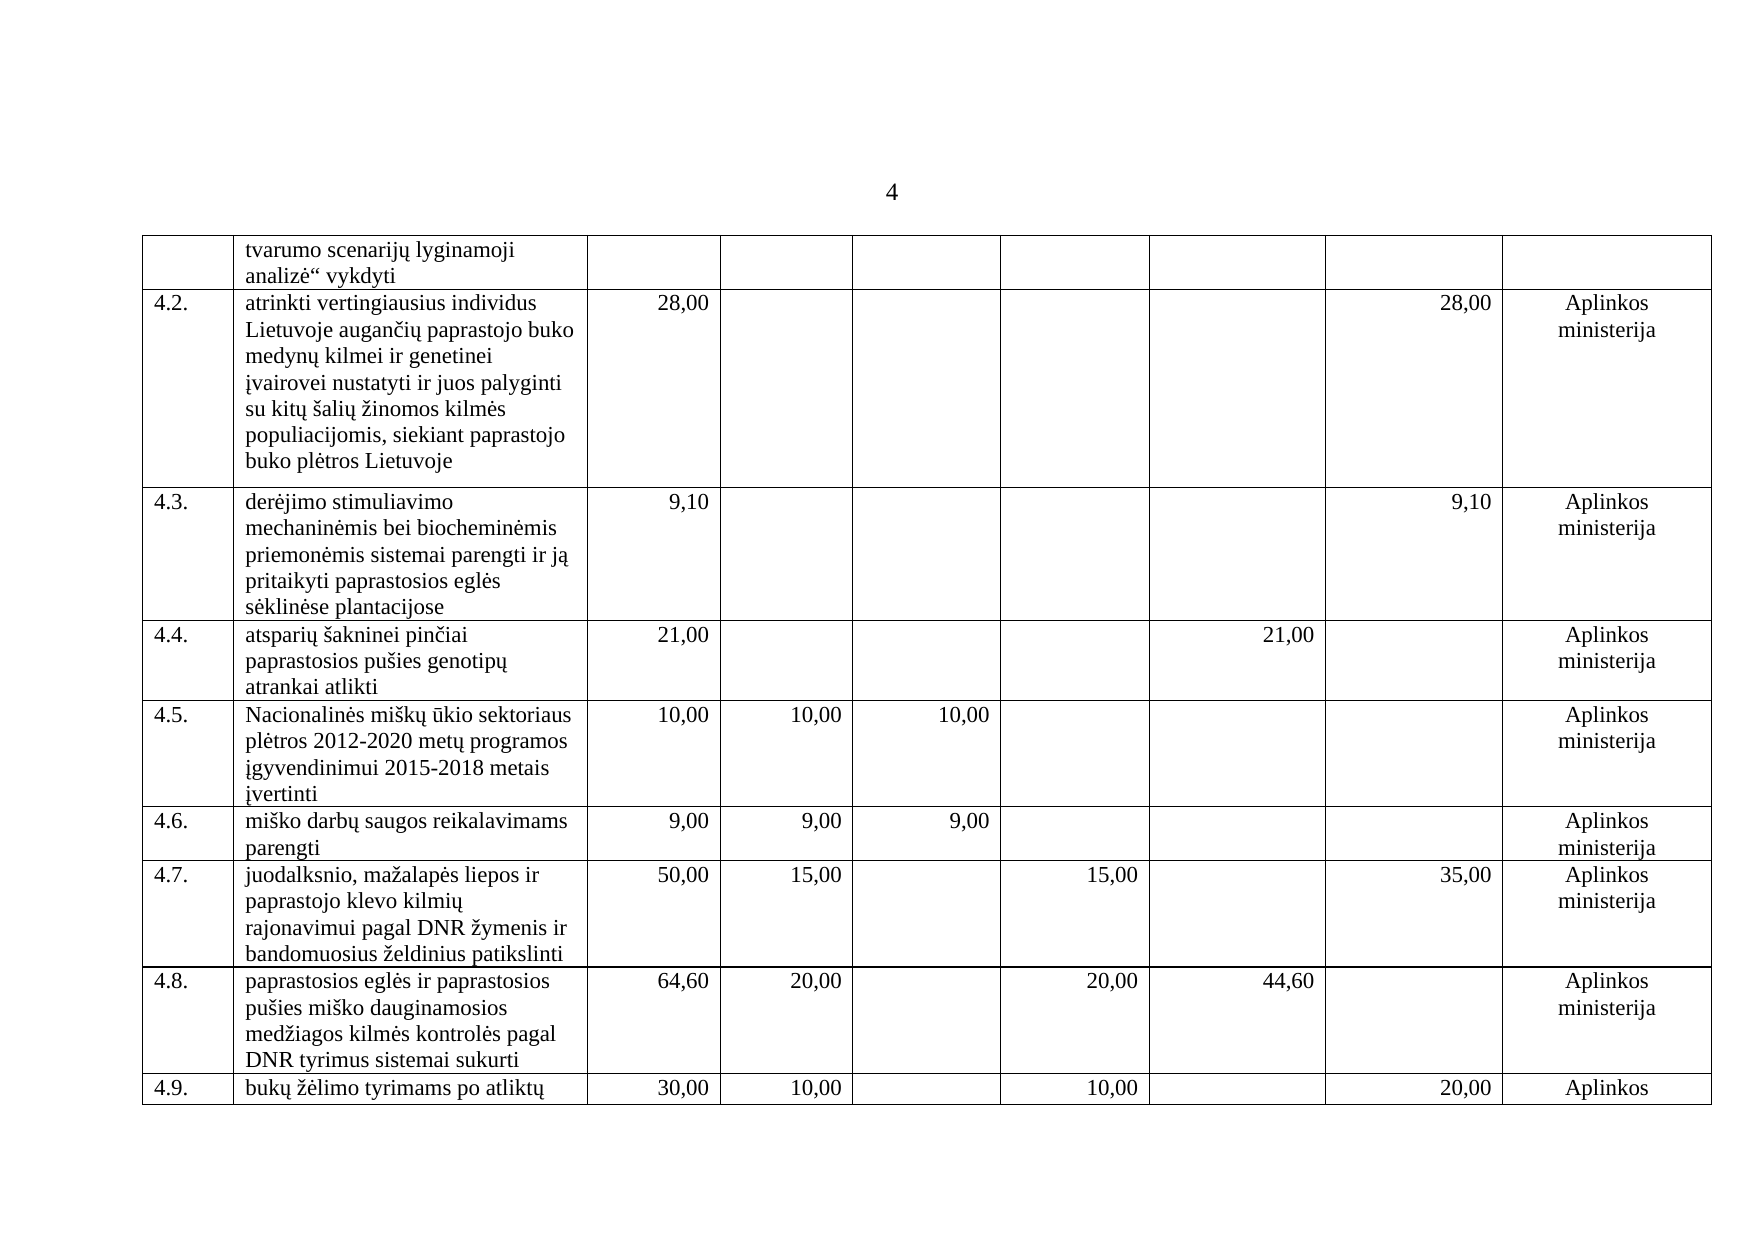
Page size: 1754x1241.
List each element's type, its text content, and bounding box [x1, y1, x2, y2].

table_cell 4.8. [143, 968, 233, 1073]
table_cell 20,00 [1326, 1074, 1502, 1104]
table_cell 28,00 [588, 290, 720, 487]
table_cell 30,00 [588, 1074, 720, 1104]
table_cell [1150, 290, 1325, 487]
table_cell [853, 290, 1000, 487]
table_cell miško darbų saugos reikalavimams parengti [234, 807, 587, 860]
table_cell juodalksnio, mažalapės liepos ir paprastojo klevo kilmių rajonavimui pagal DNR žymenis ir bandomuosius želdinius patikslinti [234, 861, 587, 966]
table_cell [1326, 236, 1502, 288]
table_cell [1503, 236, 1711, 288]
table_cell paprastosios eglės ir paprastosios pušies miško dauginamosios medžiagos kilmės kontrolės pagal DNR tyrimus sistemai sukurti [234, 968, 587, 1073]
table_cell [721, 621, 852, 700]
table_cell [721, 488, 852, 620]
table_cell 10,00 [721, 701, 852, 806]
table_cell 4.6. [143, 807, 233, 860]
table_cell 15,00 [1001, 861, 1149, 966]
table_cell [1001, 807, 1149, 860]
table_cell 9,00 [721, 807, 852, 860]
table_cell [1150, 807, 1325, 860]
table_cell [1326, 968, 1502, 1073]
table_cell 21,00 [1150, 621, 1325, 700]
table_cell Aplinkos ministerija [1503, 621, 1711, 700]
table_cell [1326, 807, 1502, 860]
table_cell Aplinkos ministerija [1503, 968, 1711, 1073]
table_cell [1150, 236, 1325, 288]
table_cell 9,00 [588, 807, 720, 860]
table_cell [1001, 701, 1149, 806]
table_cell 9,10 [588, 488, 720, 620]
table_cell [853, 1074, 1000, 1104]
table_cell 9,00 [853, 807, 1000, 860]
table_cell [1001, 290, 1149, 487]
table_cell 4.2. [143, 290, 233, 487]
table_cell Aplinkos [1503, 1074, 1711, 1104]
table_cell [1326, 701, 1502, 806]
table_cell Aplinkos ministerija [1503, 488, 1711, 620]
table_cell Aplinkos ministerija [1503, 861, 1711, 966]
table_cell [1001, 488, 1149, 620]
table_cell atrinkti vertingiausius individus Lietuvoje augančių paprastojo buko medynų kilmei ir genetinei įvairovei nustatyti ir juos palyginti su kitų šalių žinomos kilmės populiacijomis, siekiant paprastojo buko plėtros Lietuvoje [234, 290, 587, 487]
table_cell bukų žėlimo tyrimams po atliktų [234, 1074, 587, 1104]
table_cell [1150, 1074, 1325, 1104]
table_cell [1001, 621, 1149, 700]
table_cell 10,00 [721, 1074, 852, 1104]
table_cell 64,60 [588, 968, 720, 1073]
table_cell 10,00 [1001, 1074, 1149, 1104]
table_cell Aplinkos ministerija [1503, 290, 1711, 487]
table_cell 44,60 [1150, 968, 1325, 1073]
table_cell 4.5. [143, 701, 233, 806]
table_cell [853, 236, 1000, 288]
table_cell derėjimo stimuliavimo mechaninėmis bei biocheminėmis priemonėmis sistemai parengti ir ją pritaikyti paprastosios eglės sėklinėse plantacijose [234, 488, 587, 620]
table_cell tvarumo scenarijų lyginamoji analizė“ vykdyti [234, 236, 587, 288]
table_cell [143, 236, 233, 288]
table_cell [1150, 861, 1325, 966]
table_cell 4.4. [143, 621, 233, 700]
table_cell Nacionalinės miškų ūkio sektoriaus plėtros 2012-2020 metų programos įgyvendinimui 2015-2018 metais įvertinti [234, 701, 587, 806]
table_cell [1326, 621, 1502, 700]
table_cell 9,10 [1326, 488, 1502, 620]
table_cell 35,00 [1326, 861, 1502, 966]
table_cell 20,00 [1001, 968, 1149, 1073]
table_cell 21,00 [588, 621, 720, 700]
table_cell 15,00 [721, 861, 852, 966]
table_cell [1001, 236, 1149, 288]
table_cell 4.3. [143, 488, 233, 620]
table_cell atsparių šakninei pinčiai paprastosios pušies genotipų atrankai atlikti [234, 621, 587, 700]
table_cell [853, 861, 1000, 966]
table_cell [853, 968, 1000, 1073]
table_cell [721, 290, 852, 487]
table_cell 20,00 [721, 968, 852, 1073]
table_cell [721, 236, 852, 288]
table_cell Aplinkos ministerija [1503, 807, 1711, 860]
table_cell Aplinkos ministerija [1503, 701, 1711, 806]
table_cell 4.7. [143, 861, 233, 966]
table_cell 4.9. [143, 1074, 233, 1104]
table_cell 28,00 [1326, 290, 1502, 487]
table_cell [853, 488, 1000, 620]
table_cell [1150, 488, 1325, 620]
table_cell [588, 236, 720, 288]
table_cell 10,00 [853, 701, 1000, 806]
table_cell [853, 621, 1000, 700]
table_cell 50,00 [588, 861, 720, 966]
table_cell [1150, 701, 1325, 806]
table_cell 10,00 [588, 701, 720, 806]
